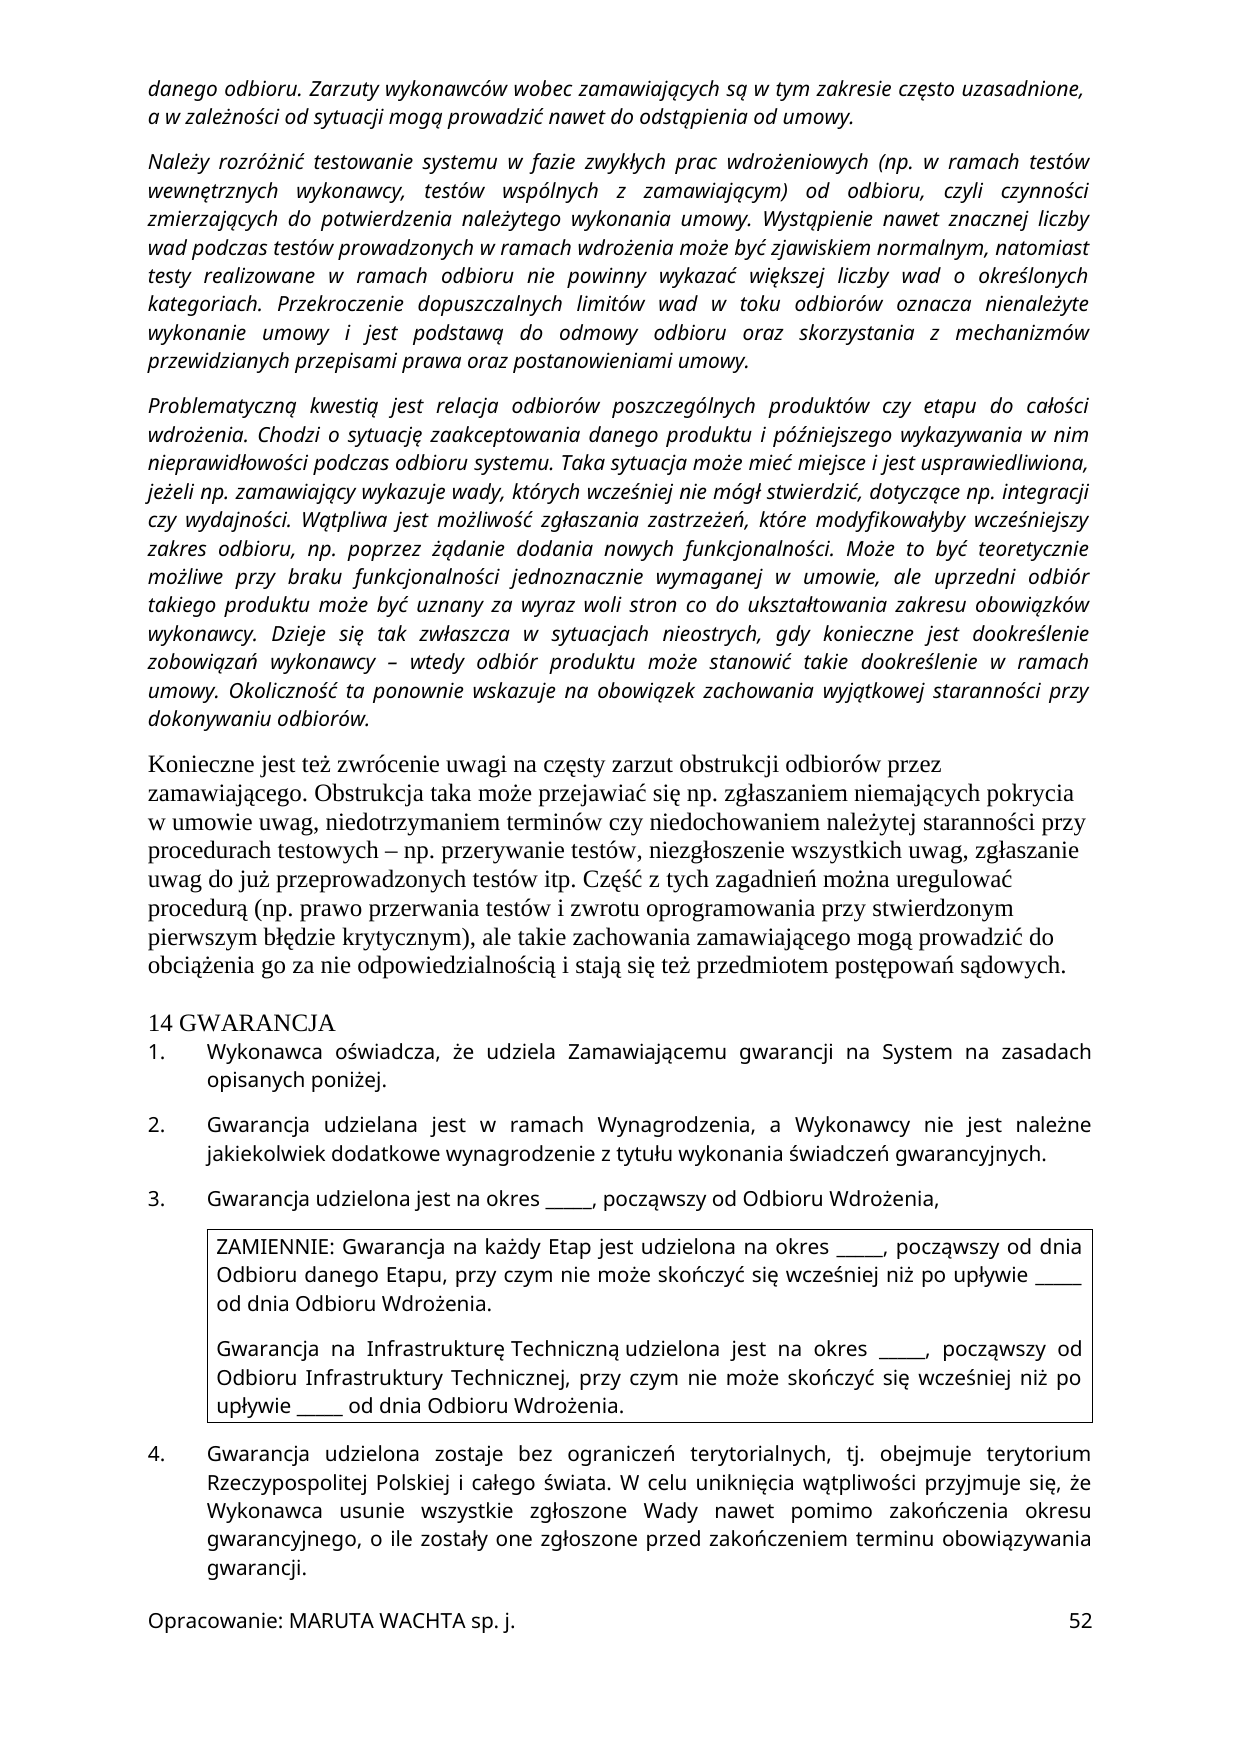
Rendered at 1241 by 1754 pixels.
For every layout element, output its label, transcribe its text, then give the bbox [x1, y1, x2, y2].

text ZAMIENNIE: Gwarancja na każdy Etap jest udzielona na okres _____, począwszy od dnia Odbioru danego Etapu, przy czym nie może skończyć się wcześniej niż po upływie _____ od dnia Odbioru Wdrożenia. [208, 1230, 1092, 1317]
list Gwarancja udzielona zostaje bez ograniczeń terytorialnych, tj. obejmuje terytorium Rzeczypospolitej Polskiej i całego świata. W celu uniknięcia wątpliwości przyjmuje się, że Wykonawca usunie wszystkie zgłoszone Wady nawet pomimo zakończenia okresu gwarancyjnego, o ile zostały one zgłoszone przed zakończeniem terminu obowiązywania gwarancji. [148, 1439, 1093, 1581]
text Konieczne jest też zwrócenie uwagi na częsty zarzut obstrukcji odbiorów przez zamawiającego. Obstrukcja taka może przejawiać się np. zgłaszaniem niemających pokrycia w umowie uwag, niedotrzymaniem terminów czy niedochowaniem należytej staranności przy procedurach testowych – np. przerywanie testów, niezgłoszenie wszystkich uwag, zgłaszanie uwag do już przeprowadzonych testów itp. Część z tych zagadnień można uregulować procedurą (np. prawo przerwania testów i zwrotu oprogramowania przy stwierdzonym pierwszym błędzie krytycznym), ale takie zachowania zamawiającego mogą prowadzić do obciążenia go za nie odpowiedzialnością i stają się też przedmiotem postępowań sądowych. [148, 749, 1093, 979]
text Problematyczną kwestią jest relacja odbiorów poszczególnych produktów czy etapu do całości wdrożenia. Chodzi o sytuację zaakceptowania danego produktu i późniejszego wykazywania w nim nieprawidłowości podczas odbioru systemu. Taka sytuacja może mieć miejsce i jest usprawiedliwiona, jeżeli np. zamawiający wykazuje wady, których wcześniej nie mógł stwierdzić, dotyczące np. integracji czy wydajności. Wątpliwa jest możliwość zgłaszania zastrzeżeń, które modyfikowałyby wcześniejszy zakres odbioru, np. poprzez żądanie dodania nowych funkcjonalności. Może to być teoretycznie możliwe przy braku funkcjonalności jednoznacznie wymaganej w umowie, ale uprzedni odbiór takiego produktu może być uznany za wyraz woli stron co do ukształtowania zakresu obowiązków wykonawcy. Dzieje się tak zwłaszcza w sytuacjach nieostrych, gdy konieczne jest dookreślenie zobowiązań wykonawcy – wtedy odbiór produktu może stanowić takie dookreślenie w ramach umowy. Okoliczność ta ponownie wskazuje na obowiązek zachowania wyjątkowej staranności przy dokonywaniu odbiorów. [148, 391, 1093, 733]
text 14 GWARANCJA [148, 1008, 1093, 1037]
text Należy rozróżnić testowanie systemu w fazie zwykłych prac wdrożeniowych (np. w ramach testów wewnętrznych wykonawcy, testów wspólnych z zamawiającym) od odbioru, czyli czynności zmierzających do potwierdzenia należytego wykonania umowy. Wystąpienie nawet znacznej liczby wad podczas testów prowadzonych w ramach wdrożenia może być zjawiskiem normalnym, natomiast testy realizowane w ramach odbioru nie powinny wykazać większej liczby wad o określonych kategoriach. Przekroczenie dopuszczalnych limitów wad w toku odbiorów oznacza nienależyte wykonanie umowy i jest podstawą do odmowy odbioru oraz skorzystania z mechanizmów przewidzianych przepisami prawa oraz postanowieniami umowy. [148, 147, 1093, 375]
text Gwarancja na Infrastrukturę Techniczną udzielona jest na okres _____, począwszy od Odbioru Infrastruktury Technicznej, przy czym nie może skończyć się wcześniej niż po upływie _____ od dnia Odbioru Wdrożenia. [208, 1331, 1092, 1422]
list Gwarancja udzielona jest na okres _____, począwszy od Odbioru Wdrożenia, [148, 1184, 1093, 1212]
text danego odbioru. Zarzuty wykonawców wobec zamawiających są w tym zakresie często uzasadnione, a w zależności od sytuacji mogą prowadzić nawet do odstąpienia od umowy. [148, 74, 1093, 131]
list Gwarancja udzielana jest w ramach Wynagrodzenia, a Wykonawcy nie jest należne jakiekolwiek dodatkowe wynagrodzenie z tytułu wykonania świadczeń gwarancyjnych. [148, 1110, 1093, 1167]
list Wykonawca oświadcza, że udziela Zamawiającemu gwarancji na System na zasadach opisanych poniżej. [148, 1037, 1093, 1094]
